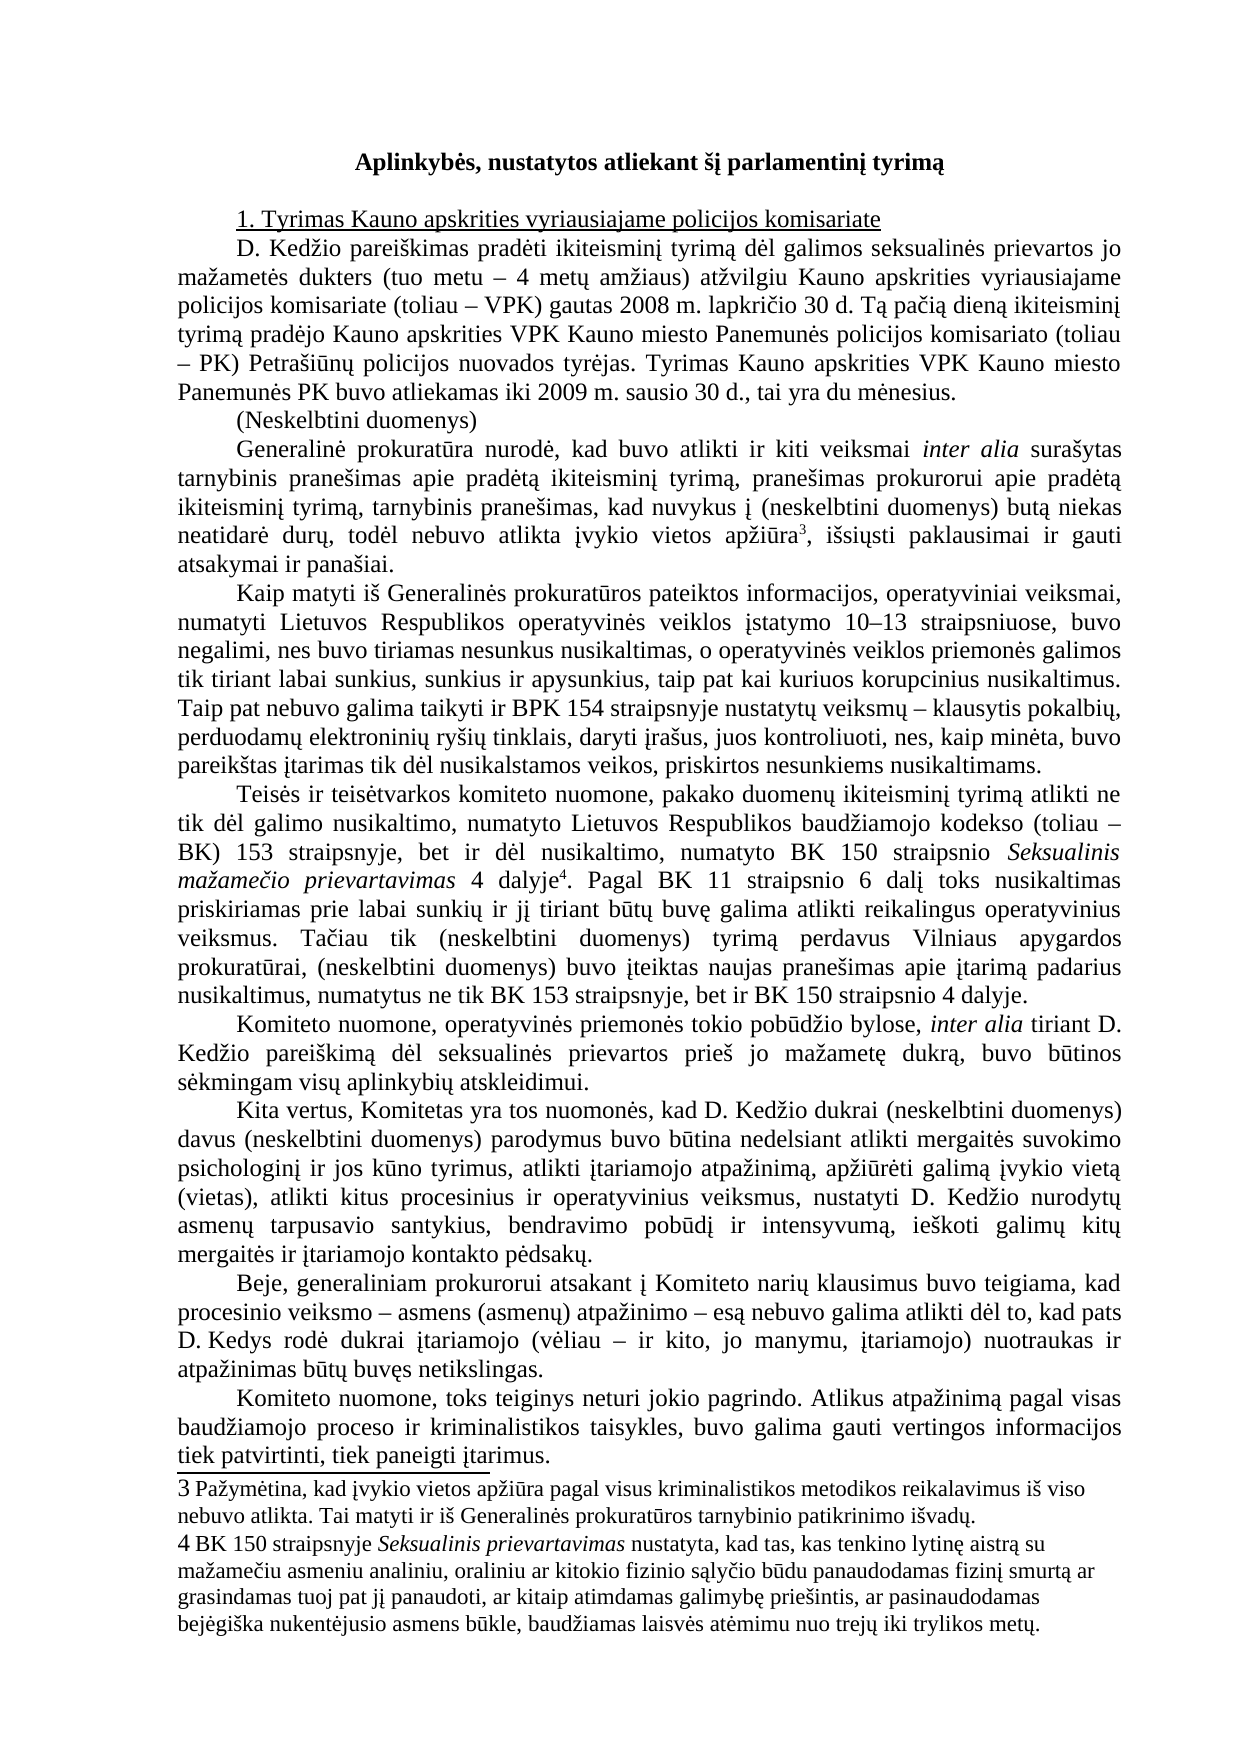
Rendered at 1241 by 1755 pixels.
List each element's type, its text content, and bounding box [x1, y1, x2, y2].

text Aplinkybės, nustatytos atliekant šį parlamentinį tyrimą [177, 147, 1122, 176]
text Pažymėtina, kad įvykio vietos apžiūra pagal visus kriminalistikos metodikos reikalavimus iš viso nebuvo atlikta. Tai matyti ir iš Generalinės prokuratūros tarnybinio patikrinimo išvadų. [177, 1473, 1122, 1528]
text Kita vertus, Komitetas yra tos nuomonės, kad D. Kedžio dukrai (neskelbtini duomenys) davus (neskelbtini duomenys) parodymus buvo būtina nedelsiant atlikti mergaitės suvokimo psichologinį ir jos kūno tyrimus, atlikti įtariamojo atpažinimą, apžiūrėti galimą įvykio vietą (vietas), atlikti kitus procesinius ir operatyvinius veiksmus, nustatyti D. Kedžio nurodytų asmenų tarpusavio santykius, bendravimo pobūdį ir intensyvumą, ieškoti galimų kitų mergaitės ir įtariamojo kontakto pėdsakų. [177, 1096, 1122, 1268]
text BK 150 straipsnyje Seksualinis prievartavimas nustatyta, kad tas, kas tenkino lytinę aistrą su mažamečiu asmeniu analiniu, oraliniu ar kitokio fizinio sąlyčio būdu panaudodamas fizinį smurtą ar grasindamas tuoj pat jį panaudoti, ar kitaip atimdamas galimybę priešintis, ar pasinaudodamas bejėgiška nukentėjusio asmens būkle, baudžiamas laisvės atėmimu nuo trejų iki trylikos metų. [177, 1528, 1122, 1636]
text Beje, generaliniam prokurorui atsakant į Komiteto narių klausimus buvo teigiama, kad procesinio veiksmo – asmens (asmenų) atpažinimo – esą nebuvo galima atlikti dėl to, kad pats D. Kedys rodė dukrai įtariamojo (vėliau – ir kito, jo manymu, įtariamojo) nuotraukas ir atpažinimas būtų buvęs netikslingas. [177, 1268, 1122, 1383]
text Teisės ir teisėtvarkos komiteto nuomone, pakako duomenų ikiteisminį tyrimą atlikti ne tik dėl galimo nusikaltimo, numatyto Lietuvos Respublikos baudžiamojo kodekso (toliau – BK) 153 straipsnyje, bet ir dėl nusikaltimo, numatyto BK 150 straipsnio Seksualinis mažamečio prievartavimas 4 dalyje. Pagal BK 11 straipsnio 6 dalį toks nusikaltimas priskiriamas prie labai sunkių ir jį tiriant būtų buvę galima atlikti reikalingus operatyvinius veiksmus. Tačiau tik (neskelbtini duomenys) tyrimą perdavus Vilniaus apygardos prokuratūrai, (neskelbtini duomenys) buvo įteiktas naujas pranešimas apie įtarimą padarius nusikaltimus, numatytus ne tik BK 153 straipsnyje, bet ir BK 150 straipsnio 4 dalyje. [177, 779, 1122, 1009]
text (Neskelbtini duomenys) [177, 406, 1122, 434]
text Kaip matyti iš Generalinės prokuratūros pateiktos informacijos, operatyviniai veiksmai, numatyti Lietuvos Respublikos operatyvinės veiklos įstatymo 10–13 straipsniuose, buvo negalimi, nes buvo tiriamas nesunkus nusikaltimas, o operatyvinės veiklos priemonės galimos tik tiriant labai sunkius, sunkius ir apysunkius, taip pat kai kuriuos korupcinius nusikaltimus. Taip pat nebuvo galima taikyti ir BPK 154 straipsnyje nustatytų veiksmų – klausytis pokalbių, perduodamų elektroninių ryšių tinklais, daryti įrašus, juos kontroliuoti, nes, kaip minėta, buvo pareikštas įtarimas tik dėl nusikalstamos veikos, priskirtos nesunkiems nusikaltimams. [177, 578, 1122, 779]
text D. Kedžio pareiškimas pradėti ikiteisminį tyrimą dėl galimos seksualinės prievartos jo mažametės dukters (tuo metu – 4 metų amžiaus) atžvilgiu Kauno apskrities vyriausiajame policijos komisariate (toliau – VPK) gautas 2008 m. lapkričio 30 d. Tą pačią dieną ikiteisminį tyrimą pradėjo Kauno apskrities VPK Kauno miesto Panemunės policijos komisariato (toliau – PK) Petrašiūnų policijos nuovados tyrėjas. Tyrimas Kauno apskrities VPK Kauno miesto Panemunės PK buvo atliekamas iki 2009 m. sausio 30 d., tai yra du mėnesius. [177, 233, 1122, 406]
text Generalinė prokuratūra nurodė, kad buvo atlikti ir kiti veiksmai inter alia surašytas tarnybinis pranešimas apie pradėtą ikiteisminį tyrimą, pranešimas prokurorui apie pradėtą ikiteisminį tyrimą, tarnybinis pranešimas, kad nuvykus į (neskelbtini duomenys) butą niekas neatidarė durų, todėl nebuvo atlikta įvykio vietos apžiūra, išsiųsti paklausimai ir gauti atsakymai ir panašiai. [177, 434, 1122, 578]
text 1. Tyrimas Kauno apskrities vyriausiajame policijos komisariate [177, 204, 1122, 233]
text Komiteto nuomone, toks teiginys neturi jokio pagrindo. Atlikus atpažinimą pagal visas baudžiamojo proceso ir kriminalistikos taisykles, buvo galima gauti vertingos informacijos tiek patvirtinti, tiek paneigti įtarimus. [177, 1383, 1122, 1469]
text Komiteto nuomone, operatyvinės priemonės tokio pobūdžio bylose, inter alia tiriant D. Kedžio pareiškimą dėl seksualinės prievartos prieš jo mažametę dukrą, buvo būtinos sėkmingam visų aplinkybių atskleidimui. [177, 1009, 1122, 1096]
